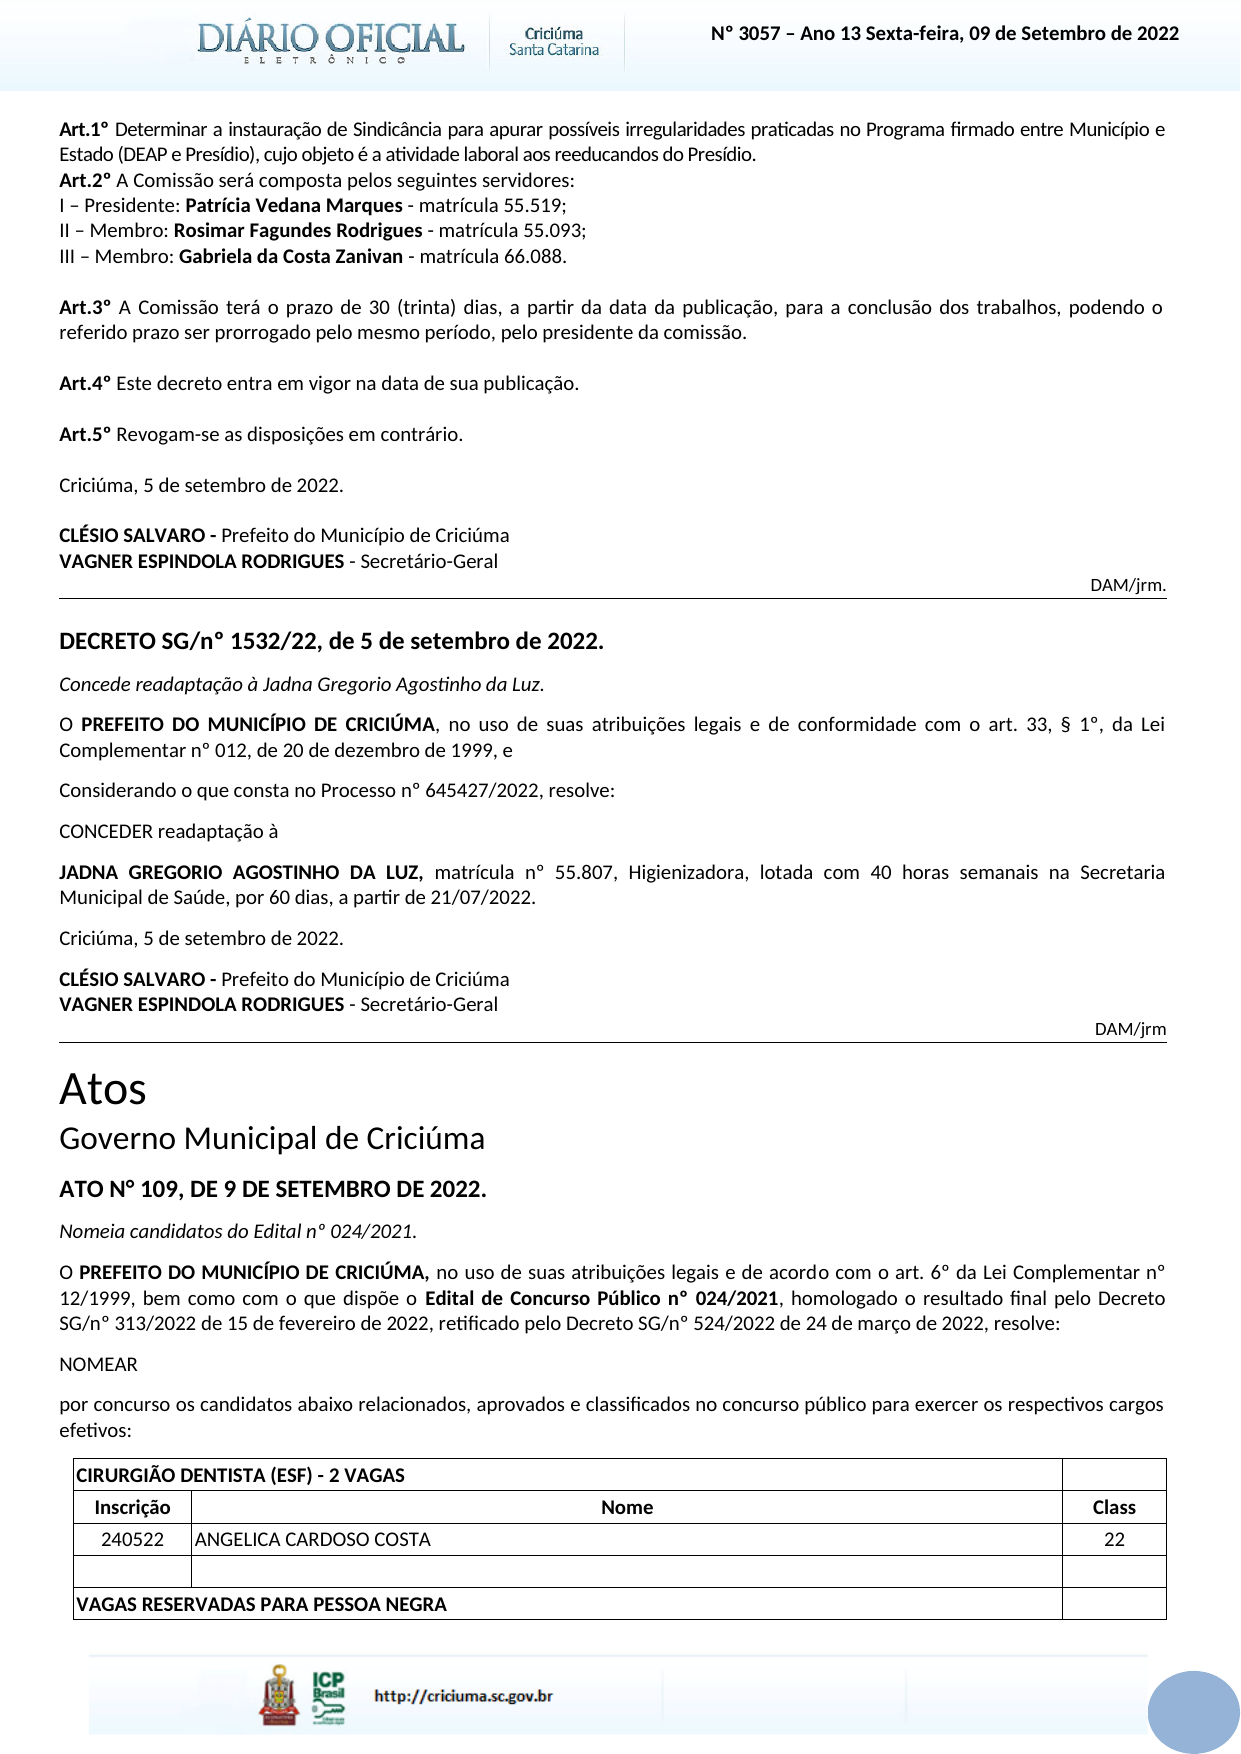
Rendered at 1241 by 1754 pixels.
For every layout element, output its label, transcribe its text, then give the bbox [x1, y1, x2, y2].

text III – Membro: Gabriela da Costa Zanivan - matrícula 66.088. [59, 243, 1167, 268]
table_cell Inscrição [74, 1491, 191, 1522]
table_cell ANGELICA CARDOSO COSTA [192, 1524, 1062, 1555]
text Criciúma, 5 de setembro de 2022. [59, 925, 1167, 951]
table_cell VAGAS RESERVADAS PARA PESSOA NEGRA [74, 1588, 1062, 1619]
text CONCEDER readaptação à [59, 818, 1167, 844]
text O PREFEITO DO MUNICÍPIO DE CRICIÚMA, no uso de suas atribuições legais e de acordo com o art. 6º da Lei Complementar nº 12/1999, bem como com o que dispõe o Edital de Concurso Público nº 024/2021, homologado o resultado final pelo Decreto SG/nº 313/2022 de 15 de fevereiro de 2022, retificado pelo Decreto SG/nº 524/2022 de 24 de março de 2022, resolve: [59, 1259, 1167, 1336]
text DAM/jrm [59, 1017, 1167, 1042]
table_cell [192, 1556, 1062, 1587]
text VAGNER ESPINDOLA RODRIGUES - Secretário-Geral [59, 991, 1240, 1017]
text VAGNER ESPINDOLA RODRIGUES - Secretário-Geral [59, 548, 1167, 573]
text Concede readaptação à Jadna Gregorio Agostinho da Luz. [59, 671, 1167, 696]
text Art.3º A Comissão terá o prazo de 30 (trinta) dias, a partir da data da publicação, para a conclusão dos trabalhos, podendo o referido prazo ser prorrogado pelo mesmo período, pelo presidente da comissão. [59, 294, 1167, 345]
text NOMEAR [59, 1351, 1167, 1376]
text Considerando o que consta no Processo nº 645427/2022, resolve: [59, 778, 1167, 803]
text Art.4º Este decreto entra em vigor na data de sua publicação. [59, 370, 1167, 396]
text DAM/jrm. [59, 573, 1167, 598]
table_cell 22 [1063, 1524, 1166, 1555]
text DECRETO SG/nº 1532/22, de 5 de setembro de 2022. [59, 625, 1181, 656]
text Governo Municipal de Criciúma [59, 1117, 1167, 1157]
table_cell [1063, 1556, 1166, 1587]
text por concurso os candidatos abaixo relacionados, aprovados e classificados no concurso público para exercer os respectivos cargos efetivos: [59, 1392, 1167, 1442]
text O PREFEITO DO MUNICÍPIO DE CRICIÚMA, no uso de suas atribuições legais e de conformidade com o art. 33, § 1º, da Lei Complementar nº 012, de 20 de dezembro de 1999, e [59, 712, 1167, 762]
table_cell Class [1063, 1491, 1166, 1522]
text ATO N° 109, DE 9 DE SETEMBRO DE 2022. [59, 1173, 1167, 1203]
text CLÉSIO SALVARO - Prefeito do Município de Criciúma [59, 523, 1167, 548]
table_cell Nome [192, 1491, 1062, 1522]
text Criciúma, 5 de setembro de 2022. [59, 472, 1167, 497]
text JADNA GREGORIO AGOSTINHO DA LUZ, matrícula nº 55.807, Higienizadora, lotada com 40 horas semanais na Secretaria Municipal de Saúde, por 60 dias, a partir de 21/07/2022. [59, 859, 1167, 910]
text Atos [59, 1058, 1167, 1117]
text Art.1º Determinar a instauração de Sindicância para apurar possíveis irregularidades praticadas no Programa firmado entre Município e Estado (DEAP e Presídio), cujo objeto é a atividade laboral aos reeducandos do Presídio. [59, 116, 1167, 167]
text Art.2º A Comissão será composta pelos seguintes servidores: [59, 167, 1167, 192]
text Nomeia candidatos do Edital nº 024/2021. [59, 1219, 1167, 1244]
text II – Membro: Rosimar Fagundes Rodrigues - matrícula 55.093; [59, 218, 1167, 243]
table_header [1063, 1459, 1166, 1490]
text CLÉSIO SALVARO - Prefeito do Município de Criciúma [59, 966, 1240, 991]
table_cell [1063, 1588, 1166, 1619]
table_cell [74, 1556, 191, 1587]
table_cell 240522 [74, 1524, 191, 1555]
text Art.5º Revogam-se as disposições em contrário. [59, 421, 1167, 446]
table_header CIRURGIÃO DENTISTA (ESF) - 2 VAGAS [74, 1459, 1062, 1490]
text I – Presidente: Patrícia Vedana Marques - matrícula 55.519; [59, 192, 1167, 218]
